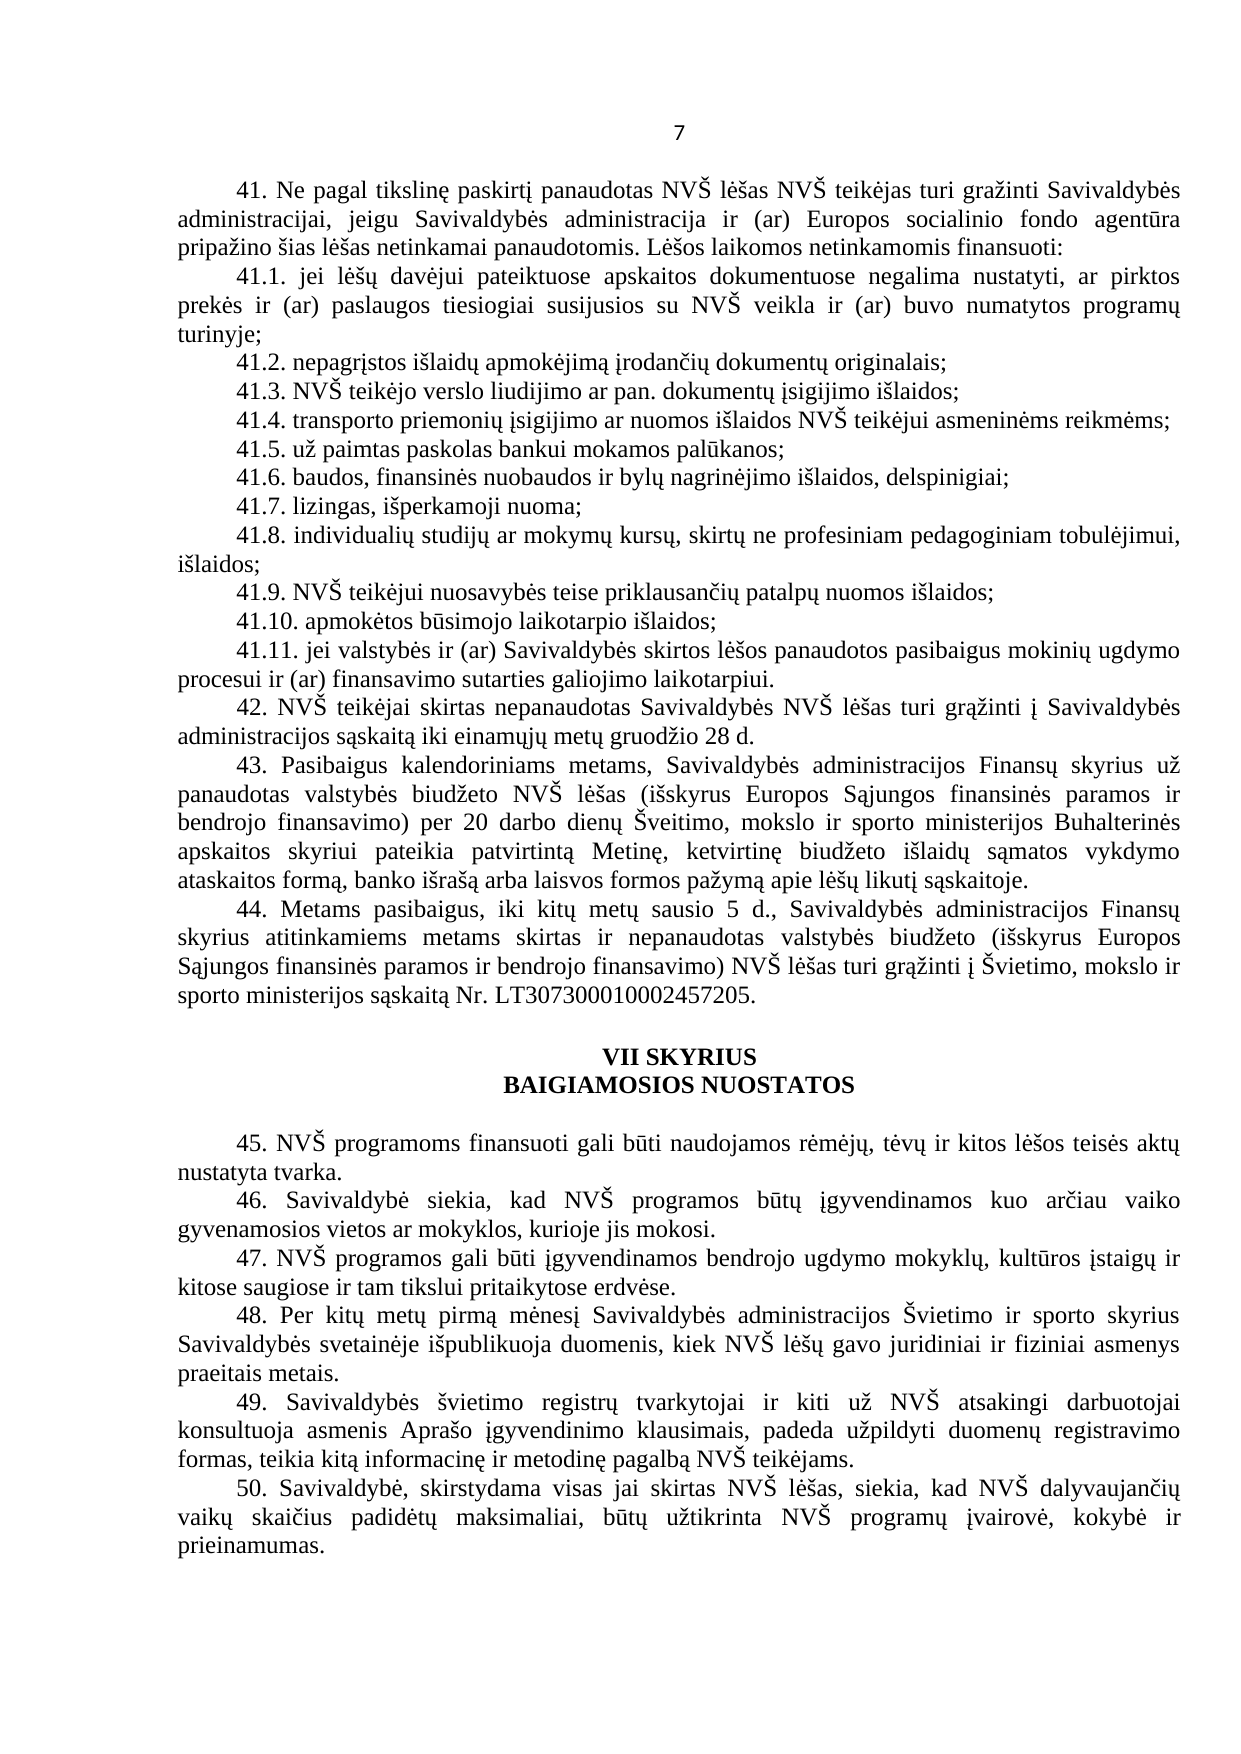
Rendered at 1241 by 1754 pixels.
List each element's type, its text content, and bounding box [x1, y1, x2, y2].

text 48. Per kitų metų pirmą mėnesį Savivaldybės administracijos Švietimo ir sporto skyrius Savivaldybės svetainėje išpublikuoja duomenis, kiek NVŠ lėšų gavo juridiniai ir fiziniai asmenys praeitais metais. [177, 1300, 1181, 1387]
text 41.6. baudos, finansinės nuobaudos ir bylų nagrinėjimo išlaidos, delspinigiai; [177, 462, 1181, 491]
text 45. NVŠ programoms finansuoti gali būti naudojamos rėmėjų, tėvų ir kitos lėšos teisės aktų nustatyta tvarka. [177, 1128, 1181, 1185]
text 44. Metams pasibaigus, iki kitų metų sausio 5 d., Savivaldybės administracijos Finansų skyrius atitinkamiems metams skirtas ir nepanaudotas valstybės biudžeto (išskyrus Europos Sąjungos finansinės paramos ir bendrojo finansavimo) NVŠ lėšas turi grąžinti į Švietimo, mokslo ir sporto ministerijos sąskaitą Nr. LT307300010002457205. [177, 894, 1181, 1009]
text 43. Pasibaigus kalendoriniams metams, Savivaldybės administracijos Finansų skyrius už panaudotas valstybės biudžeto NVŠ lėšas (išskyrus Europos Sąjungos finansinės paramos ir bendrojo finansavimo) per 20 darbo dienų Šveitimo, mokslo ir sporto ministerijos Buhalterinės apskaitos skyriui pateikia patvirtintą Metinę, ketvirtinę biudžeto išlaidų sąmatos vykdymo ataskaitos formą, banko išrašą arba laisvos formos pažymą apie lėšų likutį sąskaitoje. [177, 750, 1181, 894]
text 41.7. lizingas, išperkamoji nuoma; [177, 491, 1181, 520]
text 41.3. NVŠ teikėjo verslo liudijimo ar pan. dokumentų įsigijimo išlaidos; [177, 376, 1181, 405]
text VII SKYRIUS [177, 1042, 1181, 1070]
text 50. Savivaldybė, skirstydama visas jai skirtas NVŠ lėšas, siekia, kad NVŠ dalyvaujančių vaikų skaičius padidėtų maksimaliai, būtų užtikrinta NVŠ programų įvairovė, kokybė ir prieinamumas. [177, 1473, 1181, 1559]
text 41.8. individualių studijų ar mokymų kursų, skirtų ne profesiniam pedagoginiam tobulėjimui, išlaidos; [177, 520, 1181, 577]
text 41. Ne pagal tikslinę paskirtį panaudotas NVŠ lėšas NVŠ teikėjas turi gražinti Savivaldybės administracijai, jeigu Savivaldybės administracija ir (ar) Europos socialinio fondo agentūra pripažino šias lėšas netinkamai panaudotomis. Lėšos laikomos netinkamomis finansuoti: [177, 175, 1181, 261]
text 41.5. už paimtas paskolas bankui mokamos palūkanos; [177, 434, 1181, 462]
text 42. NVŠ teikėjai skirtas nepanaudotas Savivaldybės NVŠ lėšas turi grąžinti į Savivaldybės administracijos sąskaitą iki einamųjų metų gruodžio 28 d. [177, 692, 1181, 750]
text 47. NVŠ programos gali būti įgyvendinamos bendrojo ugdymo mokyklų, kultūros įstaigų ir kitose saugiose ir tam tikslui pritaikytose erdvėse. [177, 1243, 1181, 1300]
text 41.2. nepagrįstos išlaidų apmokėjimą įrodančių dokumentų originalais; [177, 347, 1181, 376]
text 46. Savivaldybė siekia, kad NVŠ programos būtų įgyvendinamos kuo arčiau vaiko gyvenamosios vietos ar mokyklos, kurioje jis mokosi. [177, 1185, 1181, 1243]
text 41.9. NVŠ teikėjui nuosavybės teise priklausančių patalpų nuomos išlaidos; [177, 577, 1181, 606]
text BAIGIAMOSIOS NUOSTATOS [177, 1070, 1181, 1099]
text 41.11. jei valstybės ir (ar) Savivaldybės skirtos lėšos panaudotos pasibaigus mokinių ugdymo procesui ir (ar) finansavimo sutarties galiojimo laikotarpiui. [177, 635, 1181, 692]
text 41.1. jei lėšų davėjui pateiktuose apskaitos dokumentuose negalima nustatyti, ar pirktos prekės ir (ar) paslaugos tiesiogiai susijusios su NVŠ veikla ir (ar) buvo numatytos programų turinyje; [177, 261, 1181, 347]
text 41.4. transporto priemonių įsigijimo ar nuomos išlaidos NVŠ teikėjui asmeninėms reikmėms; [177, 405, 1181, 434]
text 41.10. apmokėtos būsimojo laikotarpio išlaidos; [177, 606, 1181, 635]
text 49. Savivaldybės švietimo registrų tvarkytojai ir kiti už NVŠ atsakingi darbuotojai konsultuoja asmenis Aprašo įgyvendinimo klausimais, padeda užpildyti duomenų registravimo formas, teikia kitą informacinę ir metodinę pagalbą NVŠ teikėjams. [177, 1387, 1181, 1473]
